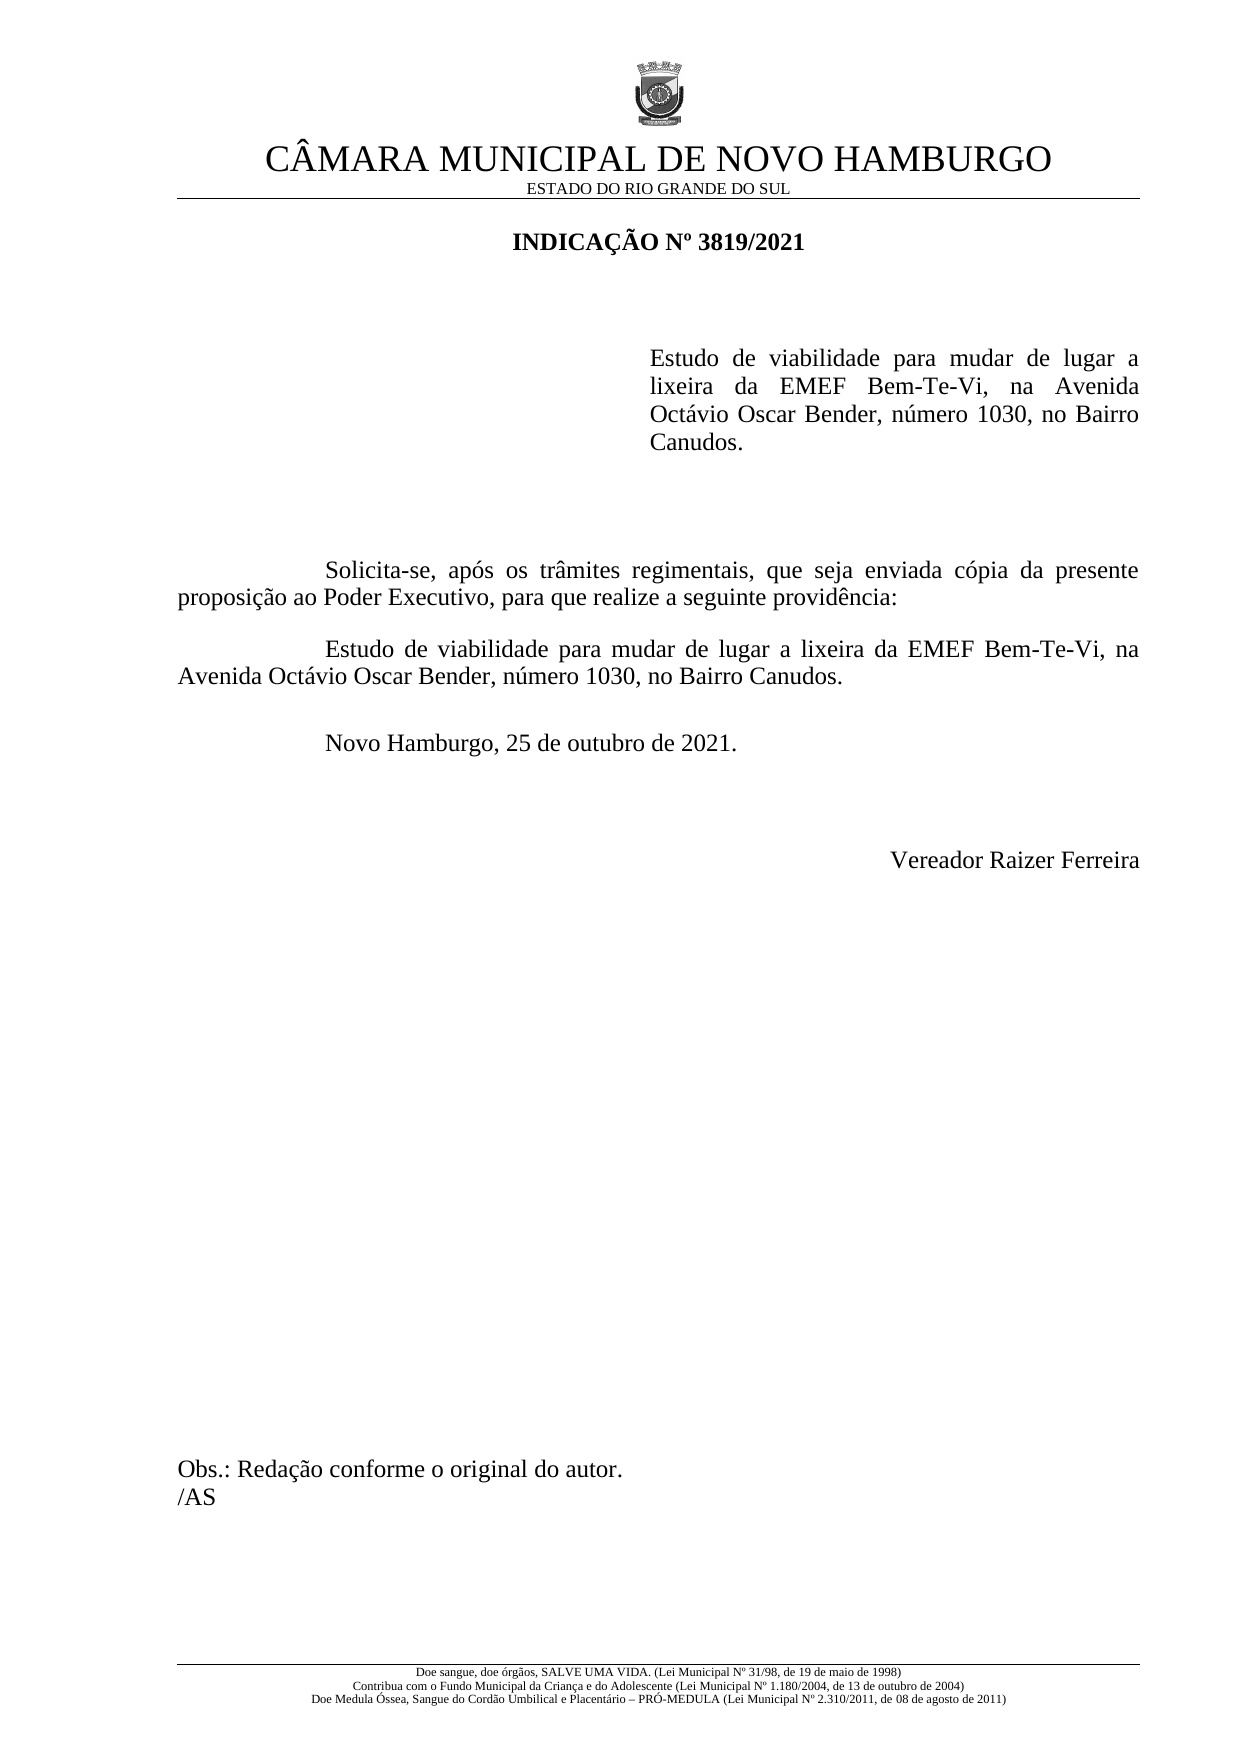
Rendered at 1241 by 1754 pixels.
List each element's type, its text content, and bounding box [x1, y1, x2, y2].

text Estudo de viabilidade para mudar de lugar a lixeira da EMEF Bem-Te-Vi, na Avenida Octávio Oscar Bender, número 1030, no Bairro Canudos. [177, 635, 1140, 690]
text /AS [177, 1483, 1140, 1511]
text Solicita-se, após os trâmites regimentais, que seja enviada cópia da presente proposição ao Poder Executivo, para que realize a seguinte providência: [177, 556, 1140, 611]
text Vereador Raizer Ferreira [649, 846, 1140, 873]
text Novo Hamburgo, 25 de outubro de 2021. [177, 729, 1140, 757]
text Estudo de viabilidade para mudar de lugar a lixeira da EMEF Bem-Te-Vi, na Avenida Octávio Oscar Bender, número 1030, no Bairro Canudos. [649, 344, 1140, 455]
text INDICAÇÃO Nº 3819/2021 [177, 228, 1140, 256]
text Obs.: Redação conforme o original do autor. [177, 1455, 1140, 1483]
